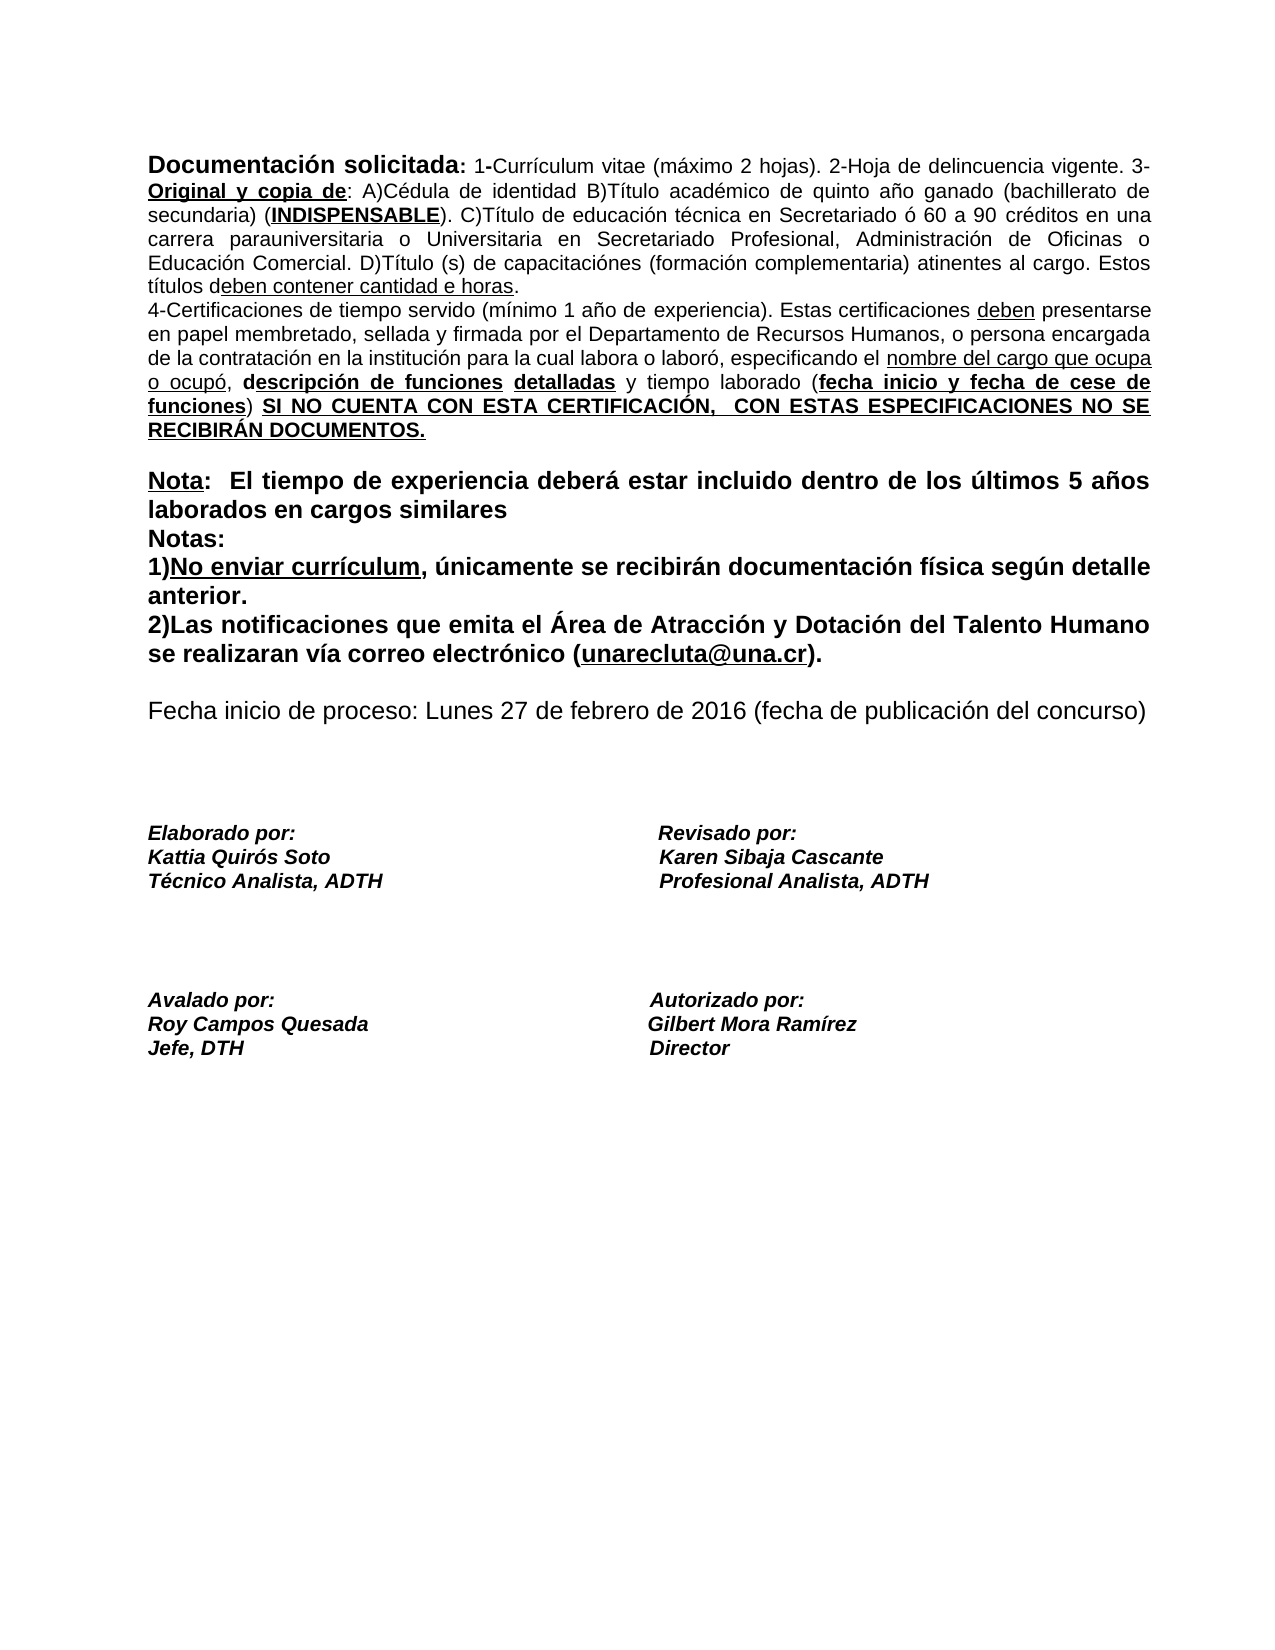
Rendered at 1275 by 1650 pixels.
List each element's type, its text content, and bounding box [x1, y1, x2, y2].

text Nota: El tiempo de experiencia deberá estar incluido dentro de los últimos 5 años laborados en cargos similares [148, 466, 1152, 523]
text Documentación solicitada: 1-Currículum vitae (máximo 2 hojas). 2-Hoja de delincuencia vigente. 3-Original y copia de: A)Cédula de identidad B)Título académico de quinto año ganado (bachillerato de secundaria) (INDISPENSABLE). C)Título de educación técnica en Secretariado ó 60 a 90 créditos en una carrera parauniversitaria o Universitaria en Secretariado Profesional, Administración de Oficinas o Educación Comercial. D)Título (s) de capacitaciónes (formación complementaria) atinentes al cargo. Estos títulos deben contener cantidad e horas. [148, 150, 1152, 298]
text Notas: [148, 523, 1152, 552]
text Fecha inicio de proceso: Lunes 27 de febrero de 2016 (fecha de publicación del concurso) [148, 696, 1152, 725]
text Elaborado por: Revisado por: [148, 821, 1152, 844]
text Avalado por: Autorizado por: [148, 988, 1152, 1012]
text Roy Campos Quesada Gilbert Mora Ramírez [148, 1012, 1152, 1036]
text 1)No enviar currículum, únicamente se recibirán documentación física según detalle anterior. [148, 552, 1152, 610]
text 2)Las notificaciones que emita el Área de Atracción y Dotación del Talento Humano se realizaran vía correo electrónico (unarecluta@una.cr). [148, 610, 1152, 667]
text 4-Certificaciones de tiempo servido (mínimo 1 año de experiencia). Estas certificaciones deben presentarse en papel membretado, sellada y firmada por el Departamento de Recursos Humanos, o persona encargada de la contratación en la institución para la cual labora o laboró, especificando el nombre del cargo que ocupa o ocupó, descripción de funciones detalladas y tiempo laborado (fecha inicio y fecha de cese de funciones) SI NO CUENTA CON ESTA CERTIFICACIÓN, CON ESTAS ESPECIFICACIONES NO SE RECIBIRÁN DOCUMENTOS. [148, 298, 1152, 442]
text Kattia Quirós Soto Karen Sibaja Cascante [148, 844, 1152, 868]
text Jefe, DTH Director [148, 1036, 1152, 1060]
text Técnico Analista, ADTH Profesional Analista, ADTH [148, 868, 1152, 892]
